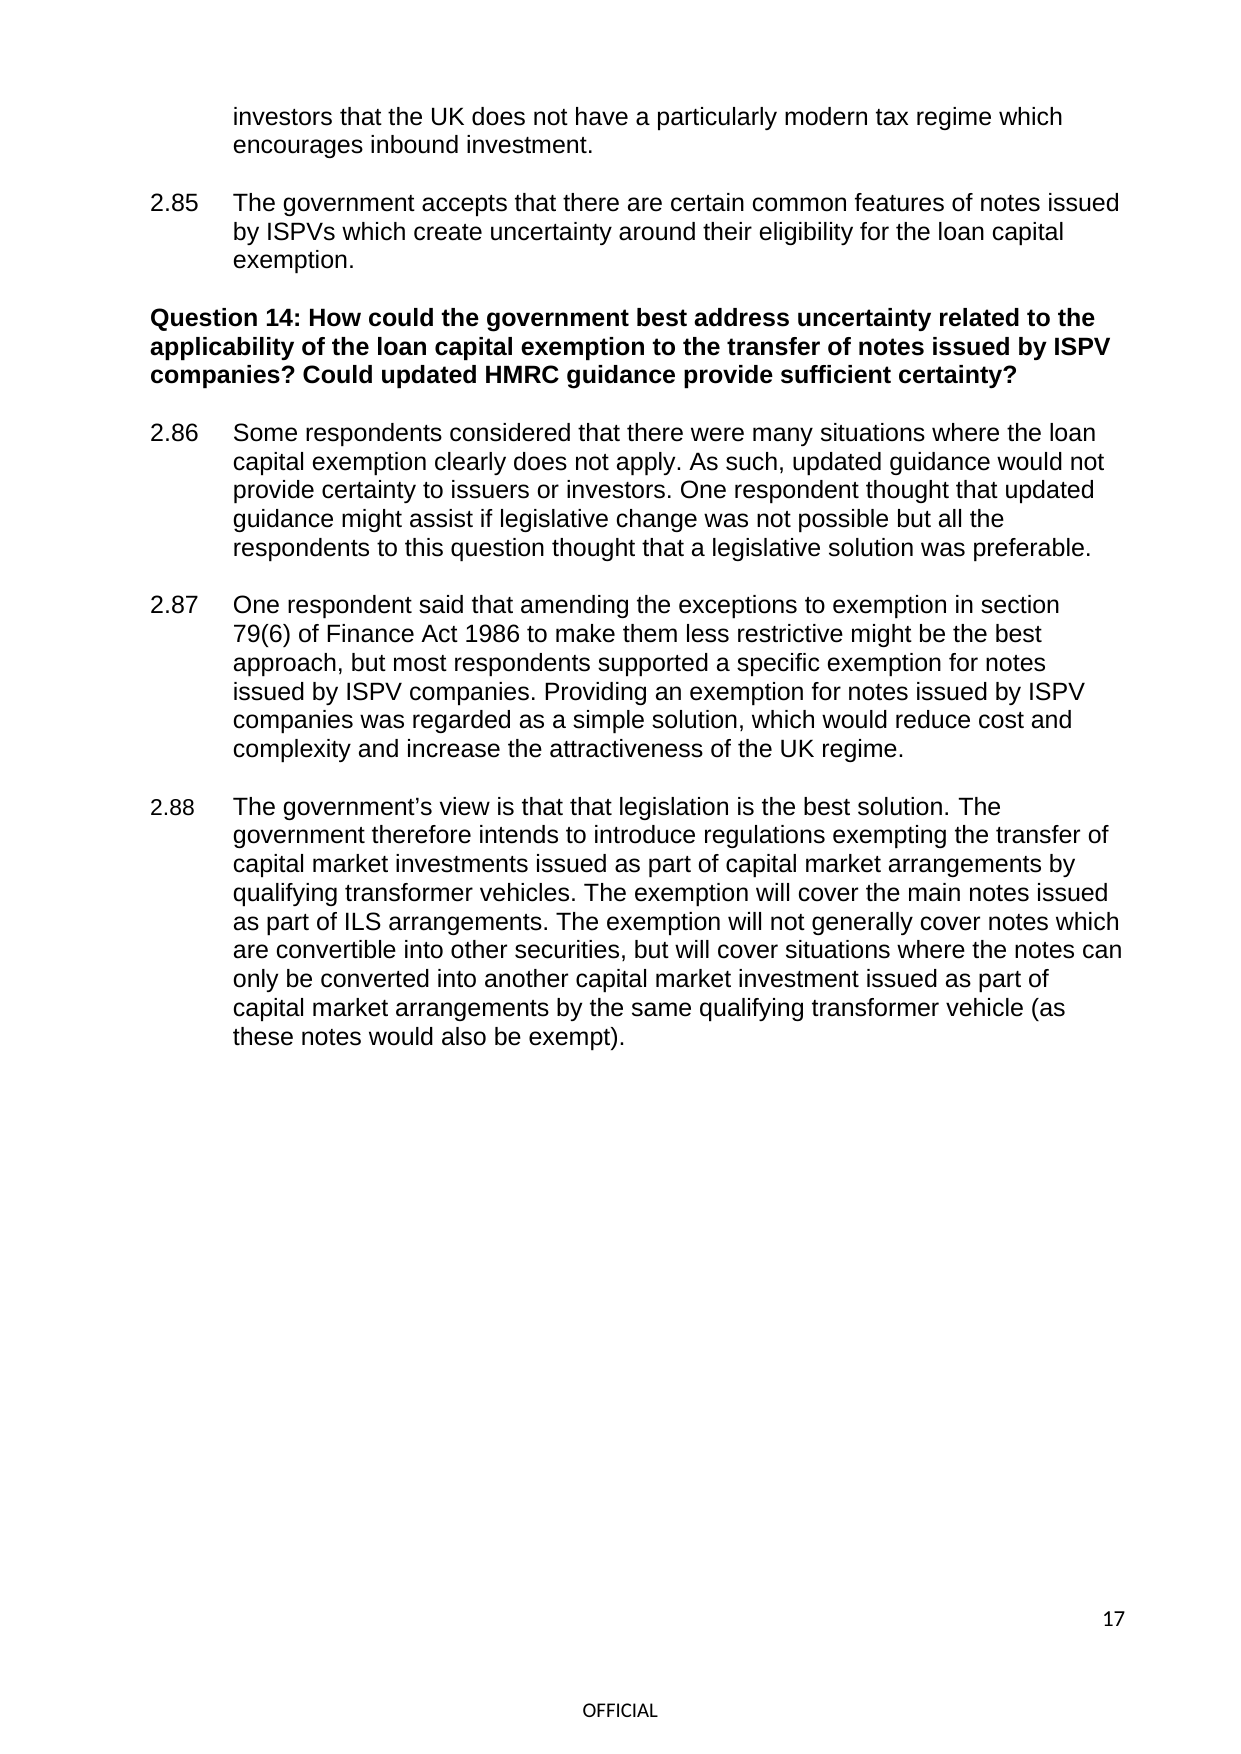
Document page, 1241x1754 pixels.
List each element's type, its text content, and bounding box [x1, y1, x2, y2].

list Some respondents considered that there were many situations where the loan capital exemption clearly does not apply. As such, updated guidance would not provide certainty to issuers or investors. One respondent thought that updated guidance might assist if legislative change was not possible but all the respondents to this question thought that a legislative solution was preferable. [150, 418, 1125, 562]
list The government’s view is that that legislation is the best solution. The government therefore intends to introduce regulations exempting the transfer of capital market investments issued as part of capital market arrangements by qualifying transformer vehicles. The exemption will cover the main notes issued as part of ILS arrangements. The exemption will not generally cover notes which are convertible into other securities, but will cover situations where the notes can only be converted into another capital market investment issued as part of capital market arrangements by the same qualifying transformer vehicle (as these notes would also be exempt). [150, 792, 1125, 1051]
list One respondent said that amending the exceptions to exemption in section 79(6) of Finance Act 1986 to make them less restrictive might be the best approach, but most respondents supported a specific exemption for notes issued by ISPV companies. Providing an exemption for notes issued by ISPV companies was regarded as a simple solution, which would reduce cost and complexity and increase the attractiveness of the UK regime. [150, 591, 1125, 763]
list The government accepts that there are certain common features of notes issued by ISPVs which create uncertainty around their eligibility for the loan capital exemption. [150, 188, 1125, 274]
list investors that the UK does not have a particularly modern tax regime which encourages inbound investment. [150, 102, 1125, 159]
text Question 14: How could the government best address uncertainty related to the applicability of the loan capital exemption to the transfer of notes issued by ISPV companies? Could updated HMRC guidance provide sufficient certainty? [150, 303, 1125, 389]
